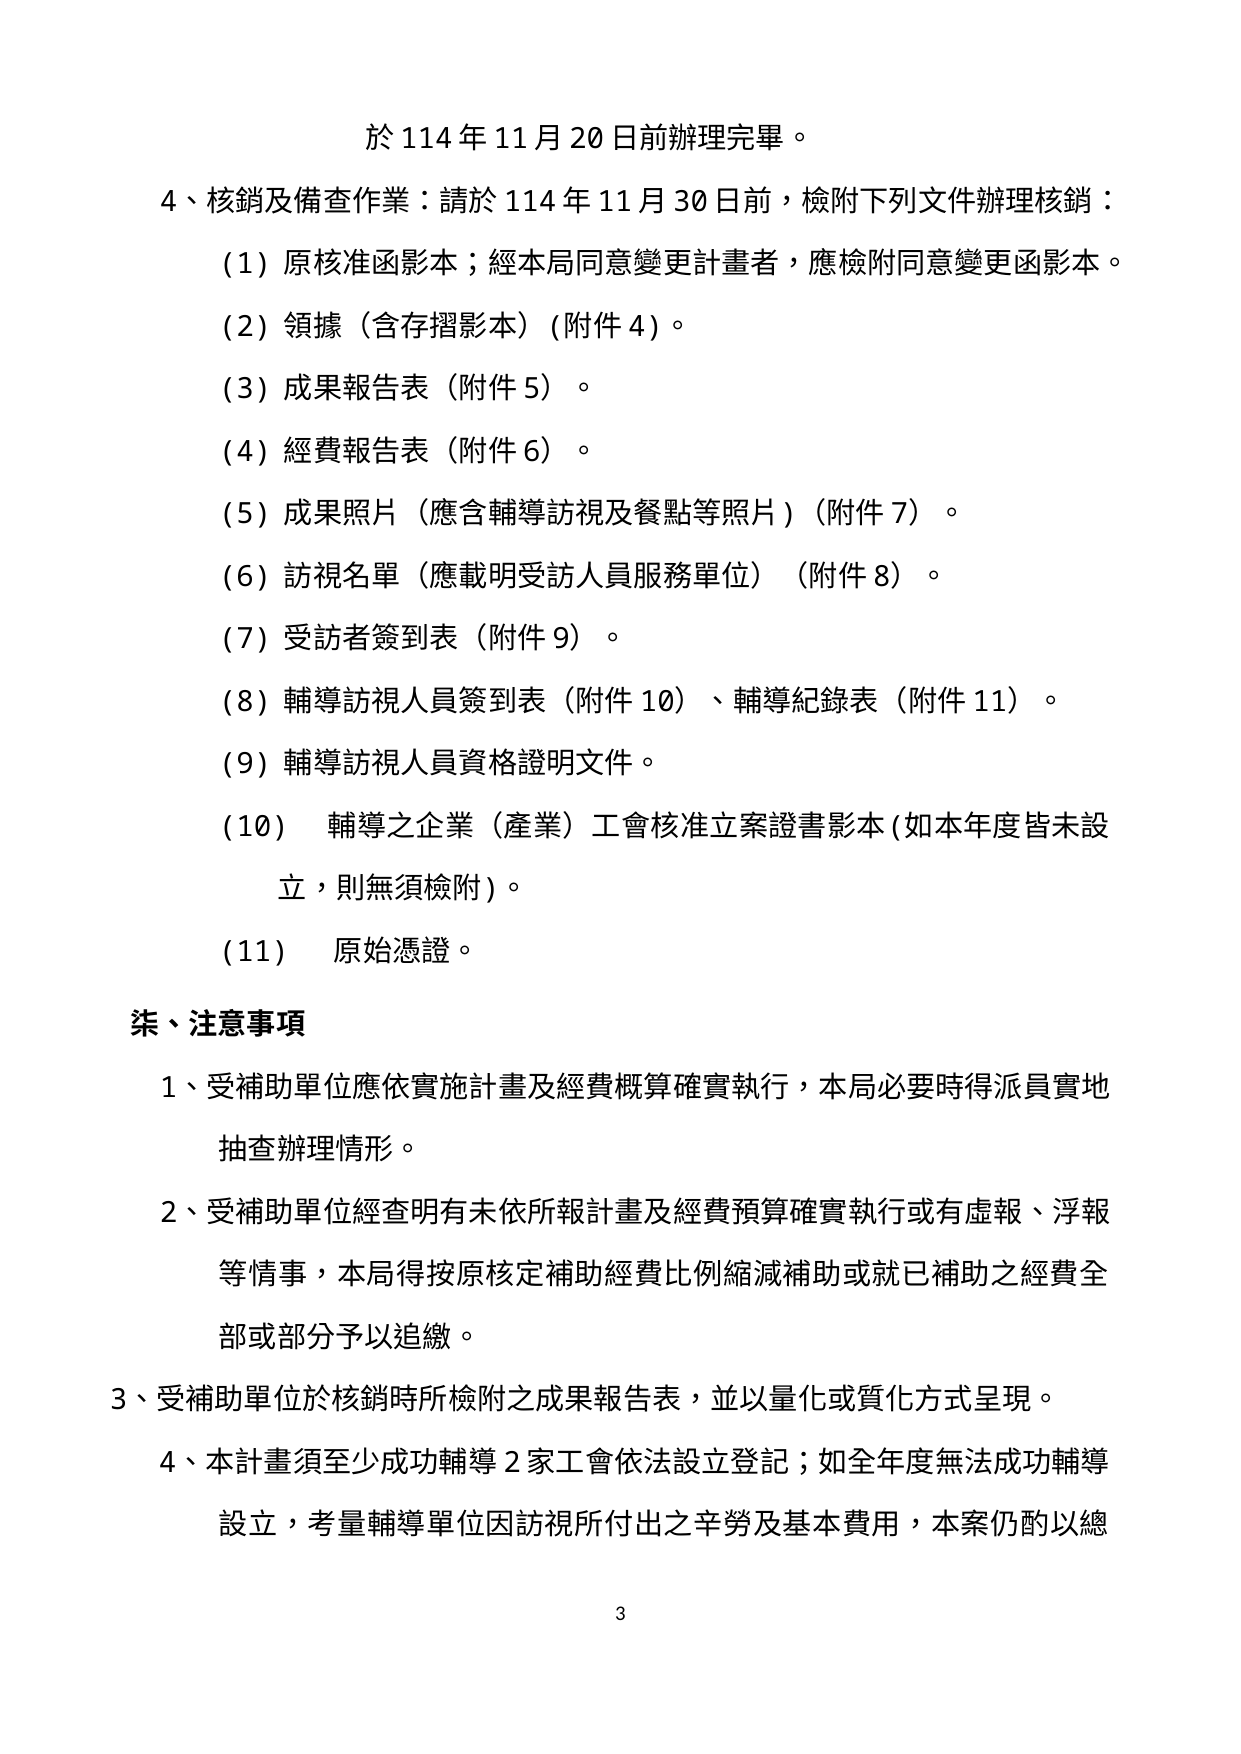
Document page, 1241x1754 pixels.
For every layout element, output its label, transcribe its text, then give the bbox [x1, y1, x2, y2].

list 受補助單位應依實施計畫及經費概算確實執行，本局必要時得派員實地抽查辦理情形。 [159, 1043, 1110, 1168]
list 領據（含存摺影本）(附件4)。 [218, 282, 1110, 344]
list 輔導訪視人員資格證明文件。 [218, 719, 1110, 782]
list 成果報告表（附件5）。 [218, 344, 1110, 407]
list 訪視名單（應載明受訪人員服務單位）（附件8）。 [218, 532, 1110, 594]
list 受訪者簽到表（附件9）。 [218, 594, 1110, 657]
list 經費報告表（附件6）。 [218, 407, 1110, 469]
list 注意事項 [130, 980, 1110, 1043]
list 原核准函影本；經本局同意變更計畫者，應檢附同意變更函影本。 [218, 219, 1110, 282]
list 於114年11月20日前辦理完畢。 [159, 94, 1110, 157]
list 受補助單位於核銷時所檢附之成果報告表，並以量化或質化方式呈現。 [109, 1355, 1110, 1418]
list 本計畫須至少成功輔導2家工會依法設立登記；如全年度無法成功輔導設立，考量輔導單位因訪視所付出之辛勞及基本費用，本案仍酌以總 [159, 1418, 1110, 1543]
list 受補助單位經查明有未依所報計畫及經費預算確實執行或有虛報、浮報等情事，本局得按原核定補助經費比例縮減補助或就已補助之經費全部或部分予以追繳。 [159, 1168, 1110, 1355]
list 輔導之企業（產業）工會核准立案證書影本(如本年度皆未設立，則無須檢附)。 [218, 782, 1110, 907]
list 原始憑證。 [218, 907, 1110, 969]
list 成果照片（應含輔導訪視及餐點等照片)（附件7）。 [218, 469, 1110, 532]
list 輔導訪視人員簽到表（附件10）、輔導紀錄表（附件11）。 [218, 657, 1110, 719]
list 核銷及備查作業：請於114年11月30日前，檢附下列文件辦理核銷： [159, 157, 1110, 219]
